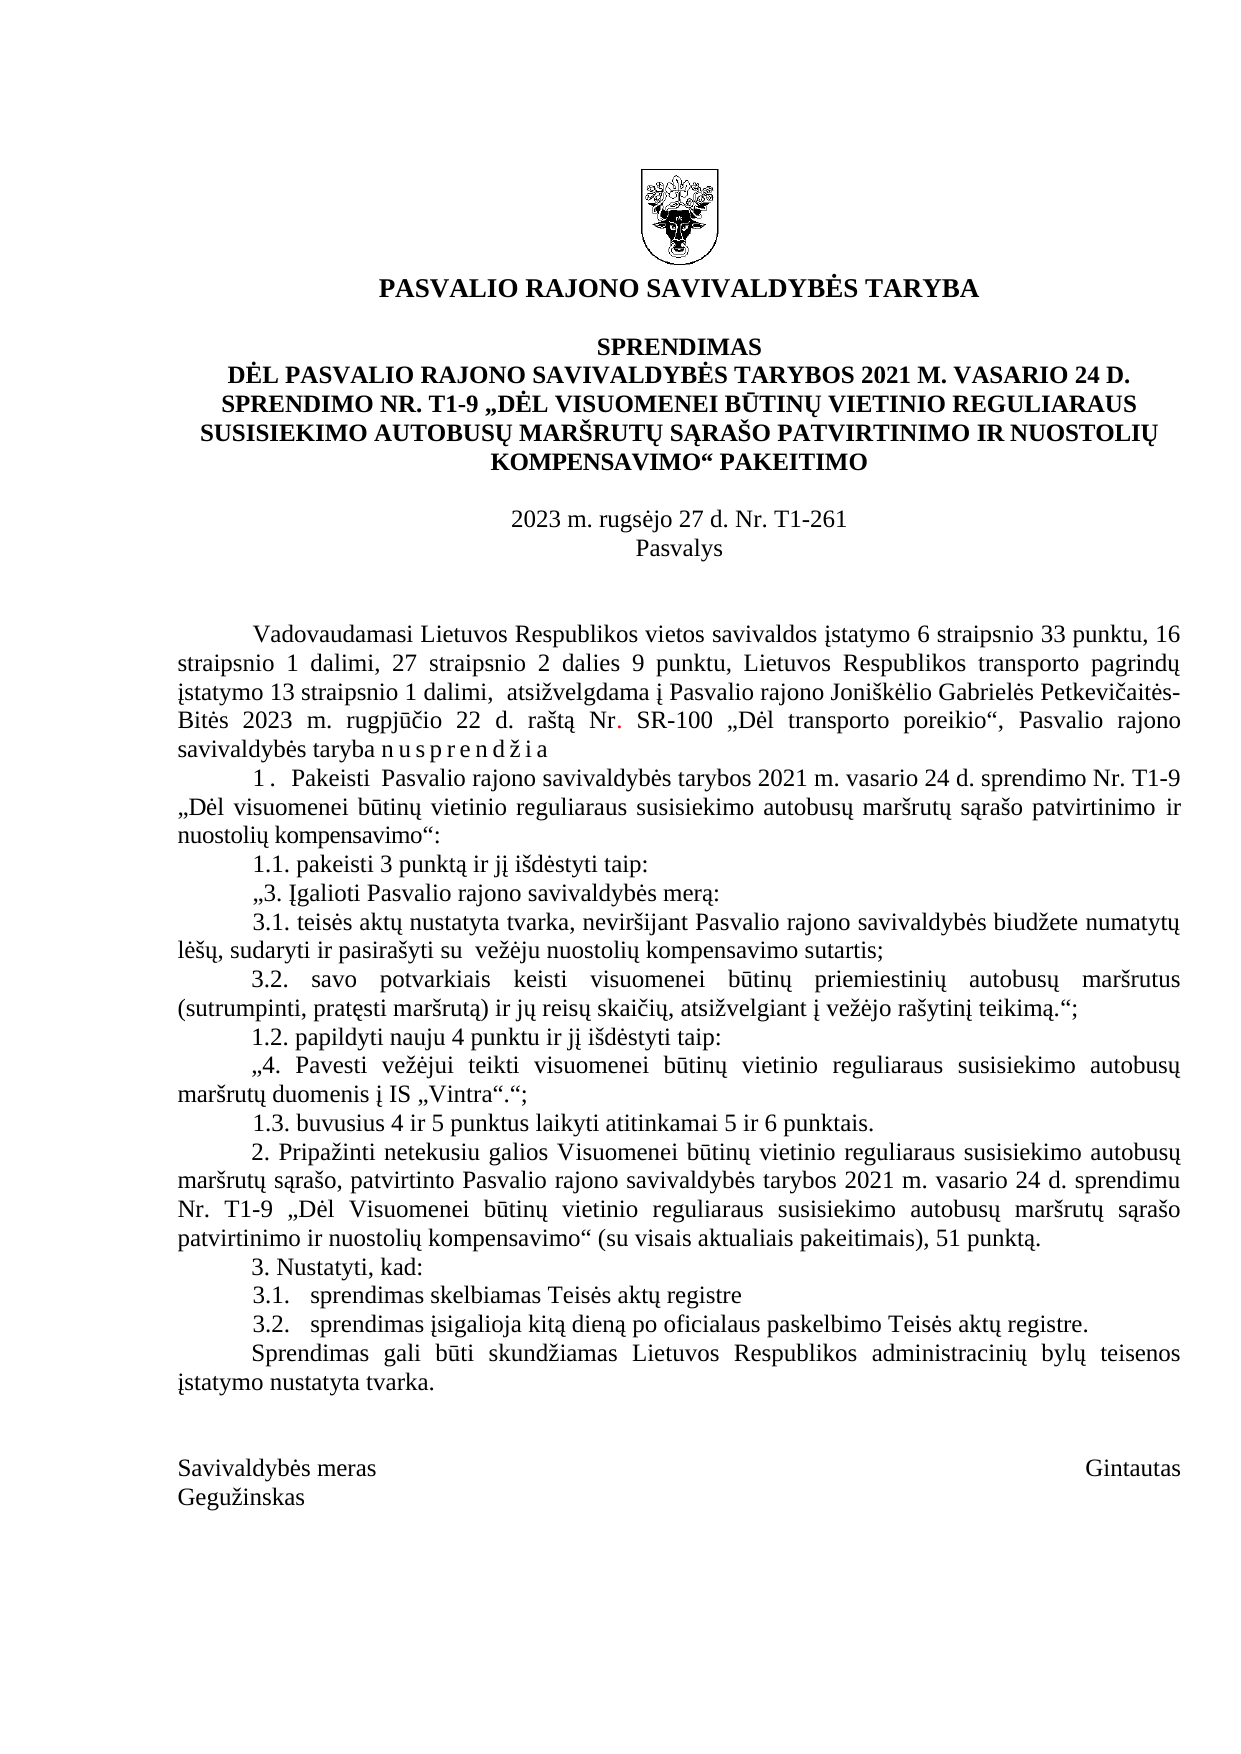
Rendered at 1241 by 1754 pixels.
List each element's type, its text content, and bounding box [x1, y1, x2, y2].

text Pasvalio rajono savivaldybės taryba [177, 272, 1181, 303]
text 1.3. buvusius 4 ir 5 punktus laikyti atitinkamai 5 ir 6 punktais. [177, 1108, 1181, 1137]
text 3.2. sprendimas įsigalioja kitą dieną po oficialaus paskelbimo Teisės aktų registre. [252, 1309, 1181, 1338]
text 2. Pripažinti netekusiu galios Visuomenei būtinų vietinio reguliaraus susisiekimo autobusų maršrutų sąrašo, patvirtinto Pasvalio rajono savivaldybės tarybos 2021 m. vasario 24 d. sprendimu Nr. T1-9 „Dėl Visuomenei būtinų vietinio reguliaraus susisiekimo autobusų maršrutų sąrašo patvirtinimo ir nuostolių kompensavimo“ (su visais aktualiais pakeitimais), 51 punktą. [177, 1137, 1181, 1252]
text 1.1. pakeisti 3 punktą ir jį išdėstyti taip: [177, 849, 1181, 878]
text 3.1. teisės aktų nustatyta tvarka, neviršijant Pasvalio rajono savivaldybės biudžete numatytų lėšų, sudaryti ir pasirašyti su vežėju nuostolių kompensavimo sutartis; [177, 907, 1181, 964]
text „4. Pavesti vežėjui teikti visuomenei būtinų vietinio reguliaraus susisiekimo autobusų maršrutų duomenis į IS „Vintra“.“; [177, 1051, 1181, 1108]
text 1.2. papildyti nauju 4 punktu ir jį išdėstyti taip: [177, 1022, 1181, 1051]
text 1. Pakeisti Pasvalio rajono savivaldybės tarybos 2021 m. vasario 24 d. sprendimo Nr. T1-9 „Dėl visuomenei būtinų vietinio reguliaraus susisiekimo autobusų maršrutų sąrašo patvirtinimo ir nuostolių kompensavimo“: [177, 763, 1181, 849]
text 2023 m. rugsėjo 27 d. Nr. T1-261 [177, 504, 1181, 533]
text 3. Nustatyti, kad: [177, 1252, 1181, 1281]
text „3. Įgalioti Pasvalio rajono savivaldybės merą: [177, 878, 1181, 907]
text Dėl pasvalio rajono savivaldybės tarybos 2021 m. VASARIO 24 d. sprendimo nr. t1-9 „DĖL VISUOMENEI BŪTINŲ VIETINIO REGULIARAUS SUSISIEKIMO AUTOBUSŲ MARŠRUTŲ SĄRAŠO PATVIRTINIMO IR NUOSTOLIŲ KOMPENSAVIMO“ pakeitimo [177, 361, 1181, 476]
text Vadovaudamasi Lietuvos Respublikos vietos savivaldos įstatymo 6 straipsnio 33 punktu, 16 straipsnio 1 dalimi, 27 straipsnio 2 dalies 9 punktu, Lietuvos Respublikos transporto pagrindų įstatymo 13 straipsnio 1 dalimi, atsižvelgdama į Pasvalio rajono Joniškėlio Gabrielės Petkevičaitės- Bitės 2023 m. rugpjūčio 22 d. raštą Nr. SR-100 „Dėl transporto poreikio“, Pasvalio rajono savivaldybės taryba nusprendžia [177, 619, 1181, 763]
text 3.2. savo potvarkiais keisti visuomenei būtinų priemiestinių autobusų maršrutus (sutrumpinti, pratęsti maršrutą) ir jų reisų skaičių, atsižvelgiant į vežėjo rašytinį teikimą.“; [177, 964, 1181, 1022]
text Sprendimas [177, 332, 1181, 361]
text Pasvalys [177, 533, 1181, 562]
text Sprendimas gali būti skundžiamas Lietuvos Respublikos administracinių bylų teisenos įstatymo nustatyta tvarka. [177, 1338, 1181, 1396]
text 3.1. sprendimas skelbiamas Teisės aktų registre [252, 1281, 1181, 1309]
text Savivaldybės meras Gintautas Gegužinskas [177, 1453, 1181, 1511]
